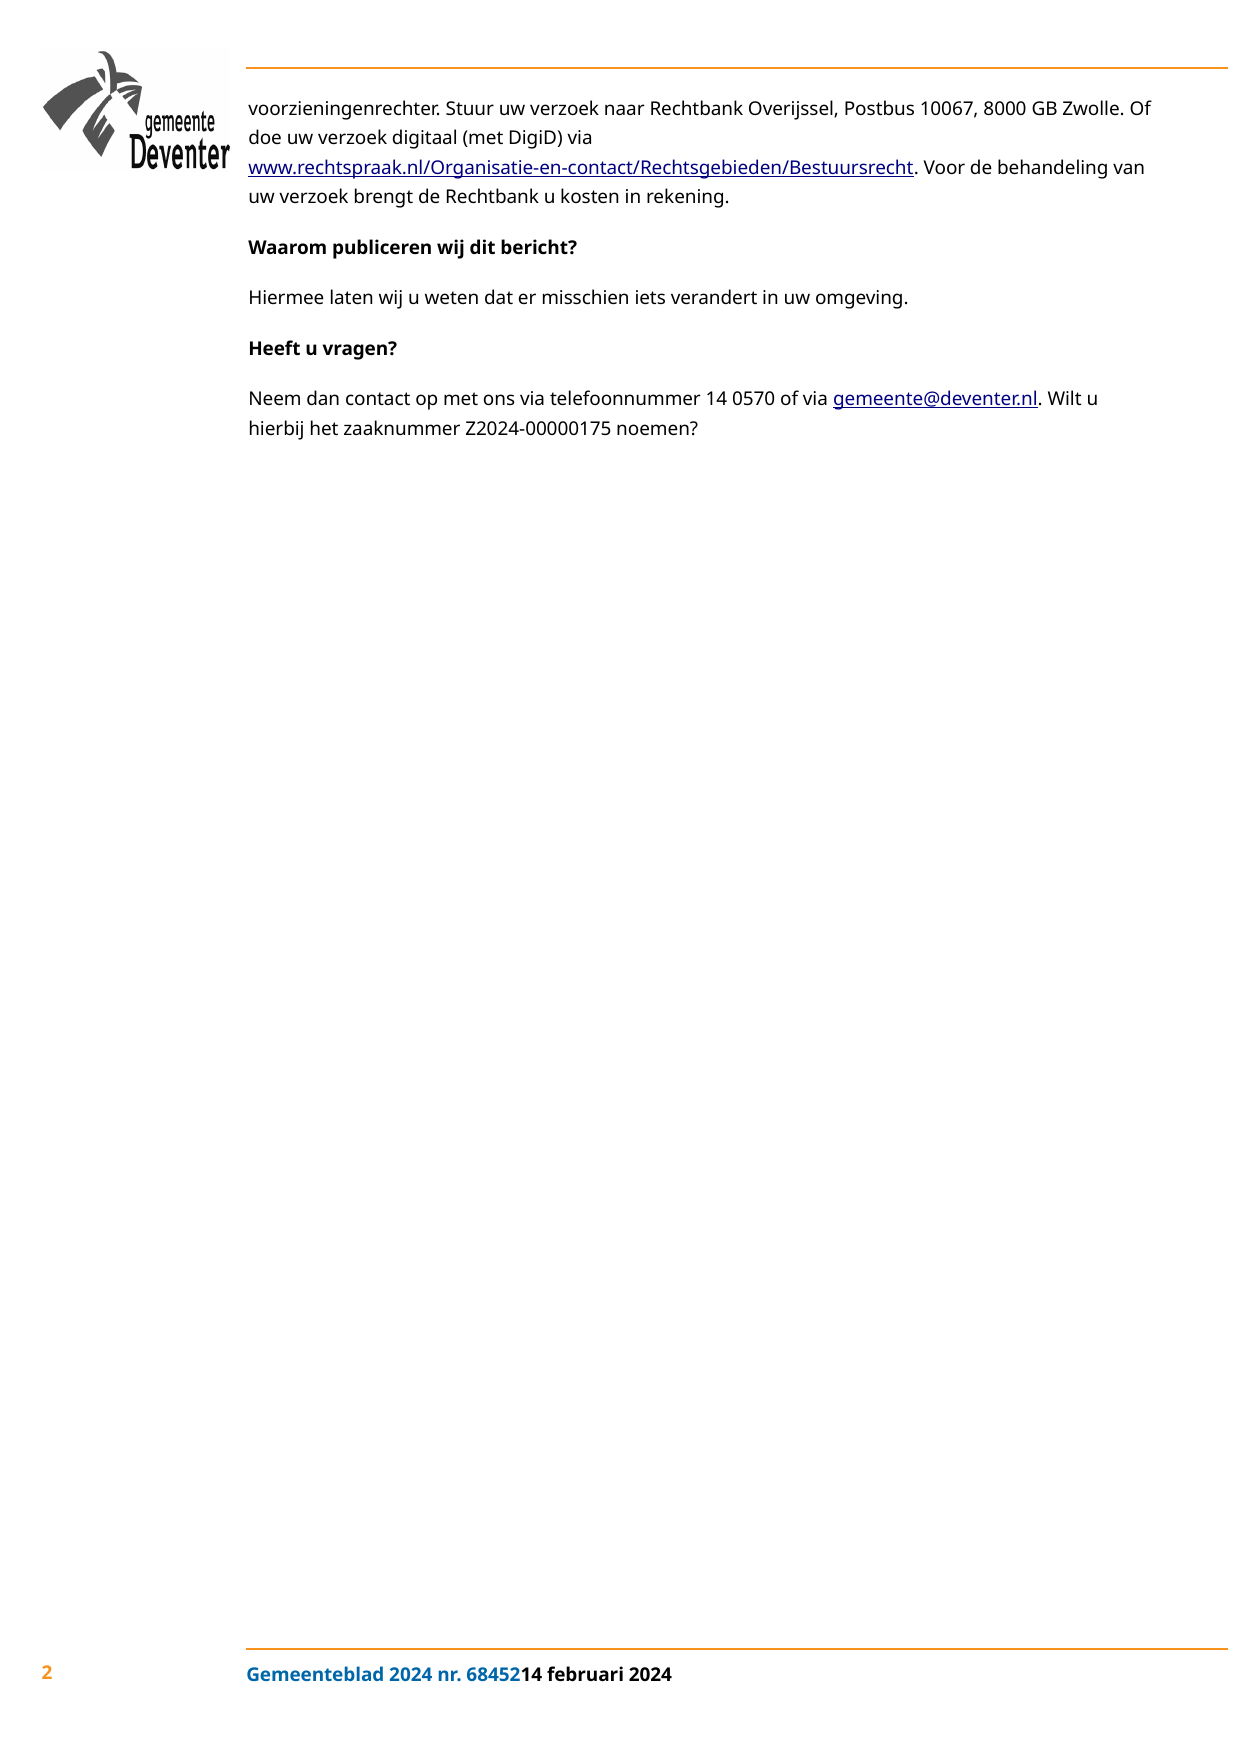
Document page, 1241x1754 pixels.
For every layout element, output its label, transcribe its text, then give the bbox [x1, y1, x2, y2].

text Heeft u vragen? [248, 335, 1152, 361]
text voorzieningenrechter. Stuur uw verzoek naar Rechtbank Overijssel, Postbus 10067, 8000 GB Zwolle. Of doe uw verzoek digitaal (met DigiD) via www.rechtspraak.nl/Organisatie-en-contact/Rechtsgebieden/Bestuursrecht. Voor de behandeling van uw verzoek brengt de Rechtbank u kosten in rekening. [248, 95, 1152, 209]
text Waarom publiceren wij dit bericht? [248, 234, 1152, 260]
text Neem dan contact op met ons via telefoonnummer 14 0570 of via gemeente@deventer.nl. Wilt u hierbij het zaaknummer Z2024-00000175 noemen? [248, 385, 1152, 441]
text Hiermee laten wij u weten dat er misschien iets verandert in uw omgeving. [248, 284, 1152, 310]
picture [41, 47, 231, 172]
